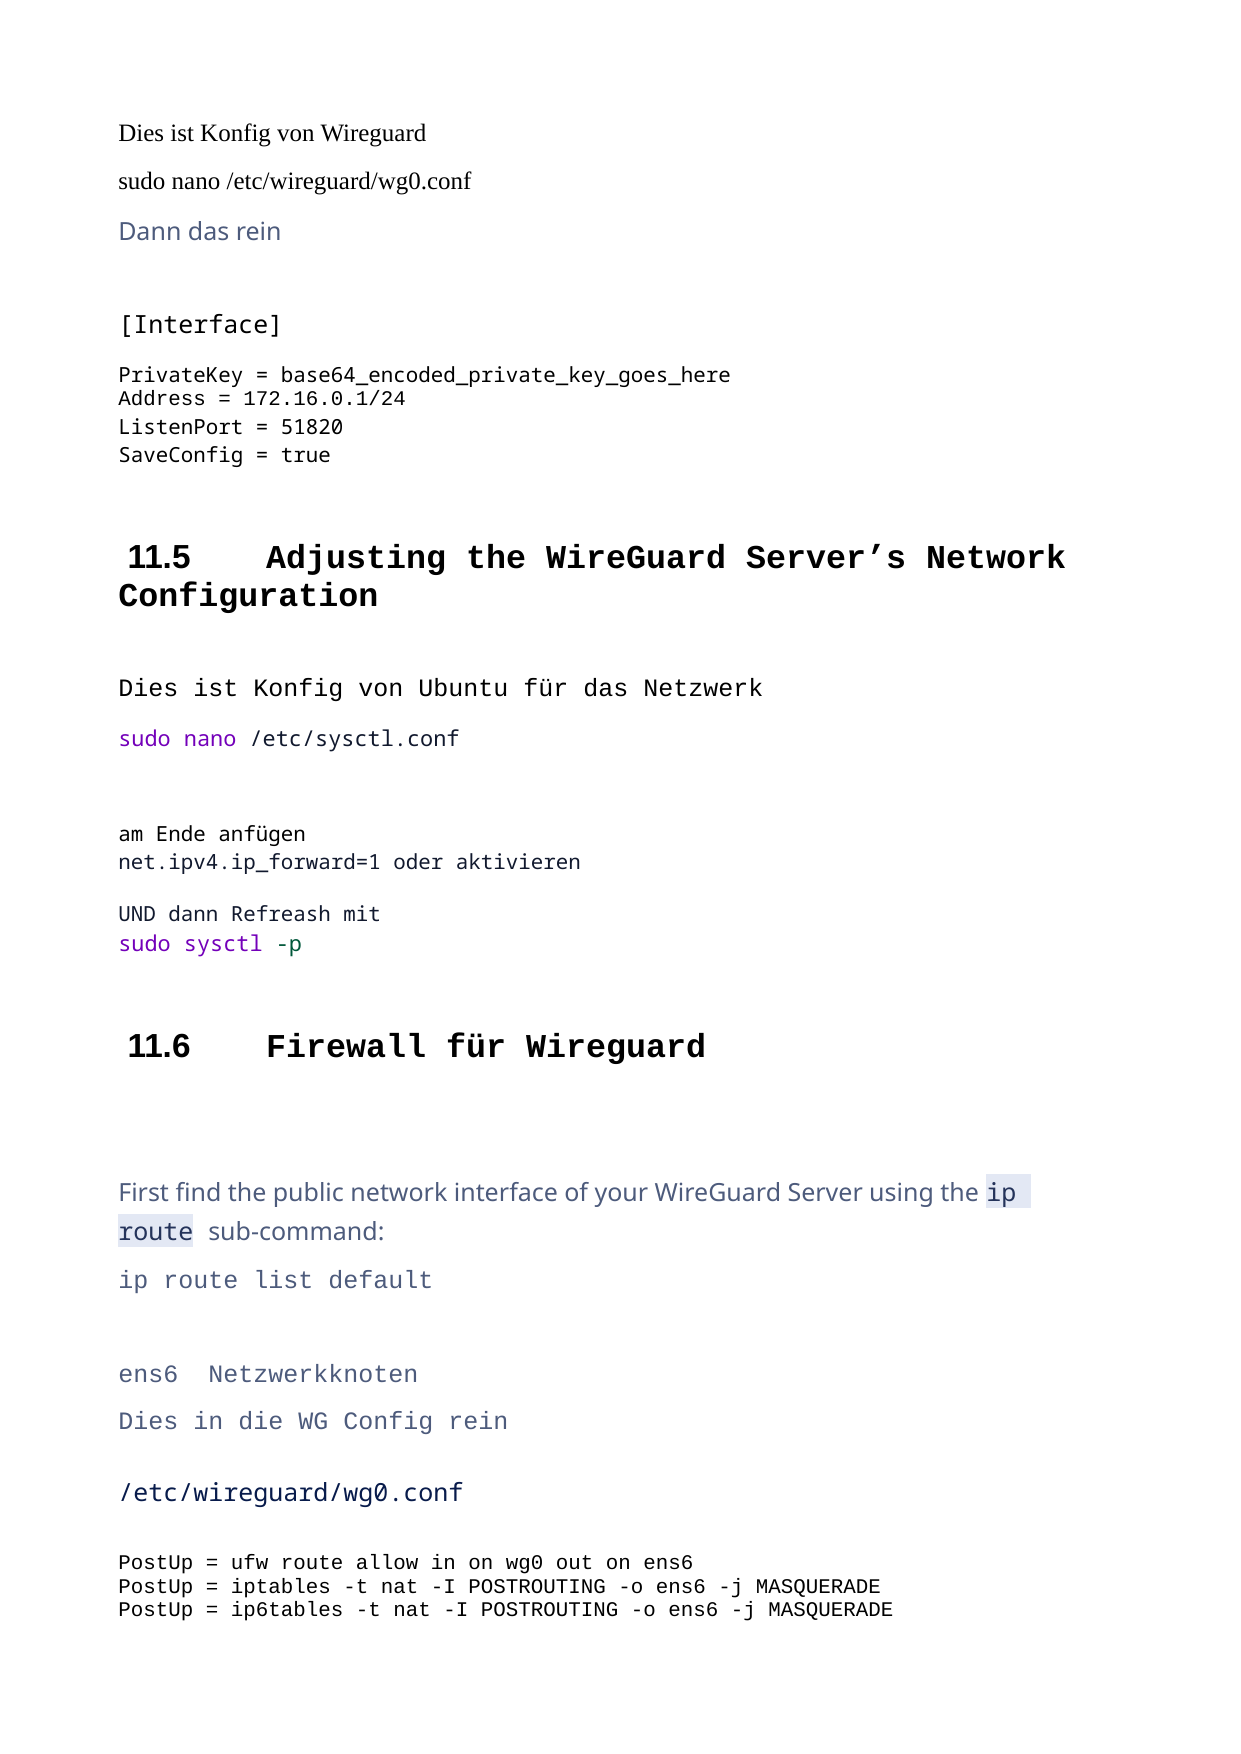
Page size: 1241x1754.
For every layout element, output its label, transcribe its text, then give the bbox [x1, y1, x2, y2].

text PostUp = iptables -t nat -I POSTROUTING -o ens6 -j MASQUERADE [118, 1576, 1122, 1599]
text sudo nano /etc/sysctl.conf [118, 723, 1122, 753]
text Dann das rein [118, 213, 1122, 247]
text Dies ist Konfig von Ubuntu für das Netzwerk [118, 676, 1122, 704]
text [Interface] [118, 267, 1122, 340]
text Dies ist Konfig von Wireguard [118, 118, 1122, 147]
text sudo nano /etc/wireguard/wg0.conf [118, 166, 1122, 194]
text PostUp = ufw route allow in on wg0 out on ens6 [118, 1552, 1122, 1576]
text SaveConfig = true [118, 441, 1122, 469]
text ip route list default [118, 1267, 1122, 1296]
text am Ende anfügen net.ipv4.ip_forward=1 oder aktivieren [118, 819, 1122, 876]
text UND dann Refreash mit sudo sysctl -p [118, 899, 1122, 958]
text First find the public network interface of your WireGuard Server using the ip route sub-command: [118, 1174, 1122, 1248]
text ListenPort = 51820 [118, 412, 1122, 441]
subtitle Firewall für Wireguard [118, 1026, 1122, 1067]
subtitle Adjusting the WireGuard Server’s Network Configuration [118, 537, 1122, 616]
text Dies in die WG Config rein /etc/wireguard/wg0.conf [118, 1409, 1122, 1509]
text PostUp = ip6tables -t nat -I POSTROUTING -o ens6 -j MASQUERADE [118, 1599, 1122, 1623]
text PrivateKey = base64_encoded_private_key_goes_here [118, 360, 1122, 388]
text ens6 Netzwerkknoten [118, 1362, 1122, 1390]
text Address = 172.16.0.1/24 [118, 388, 1122, 412]
